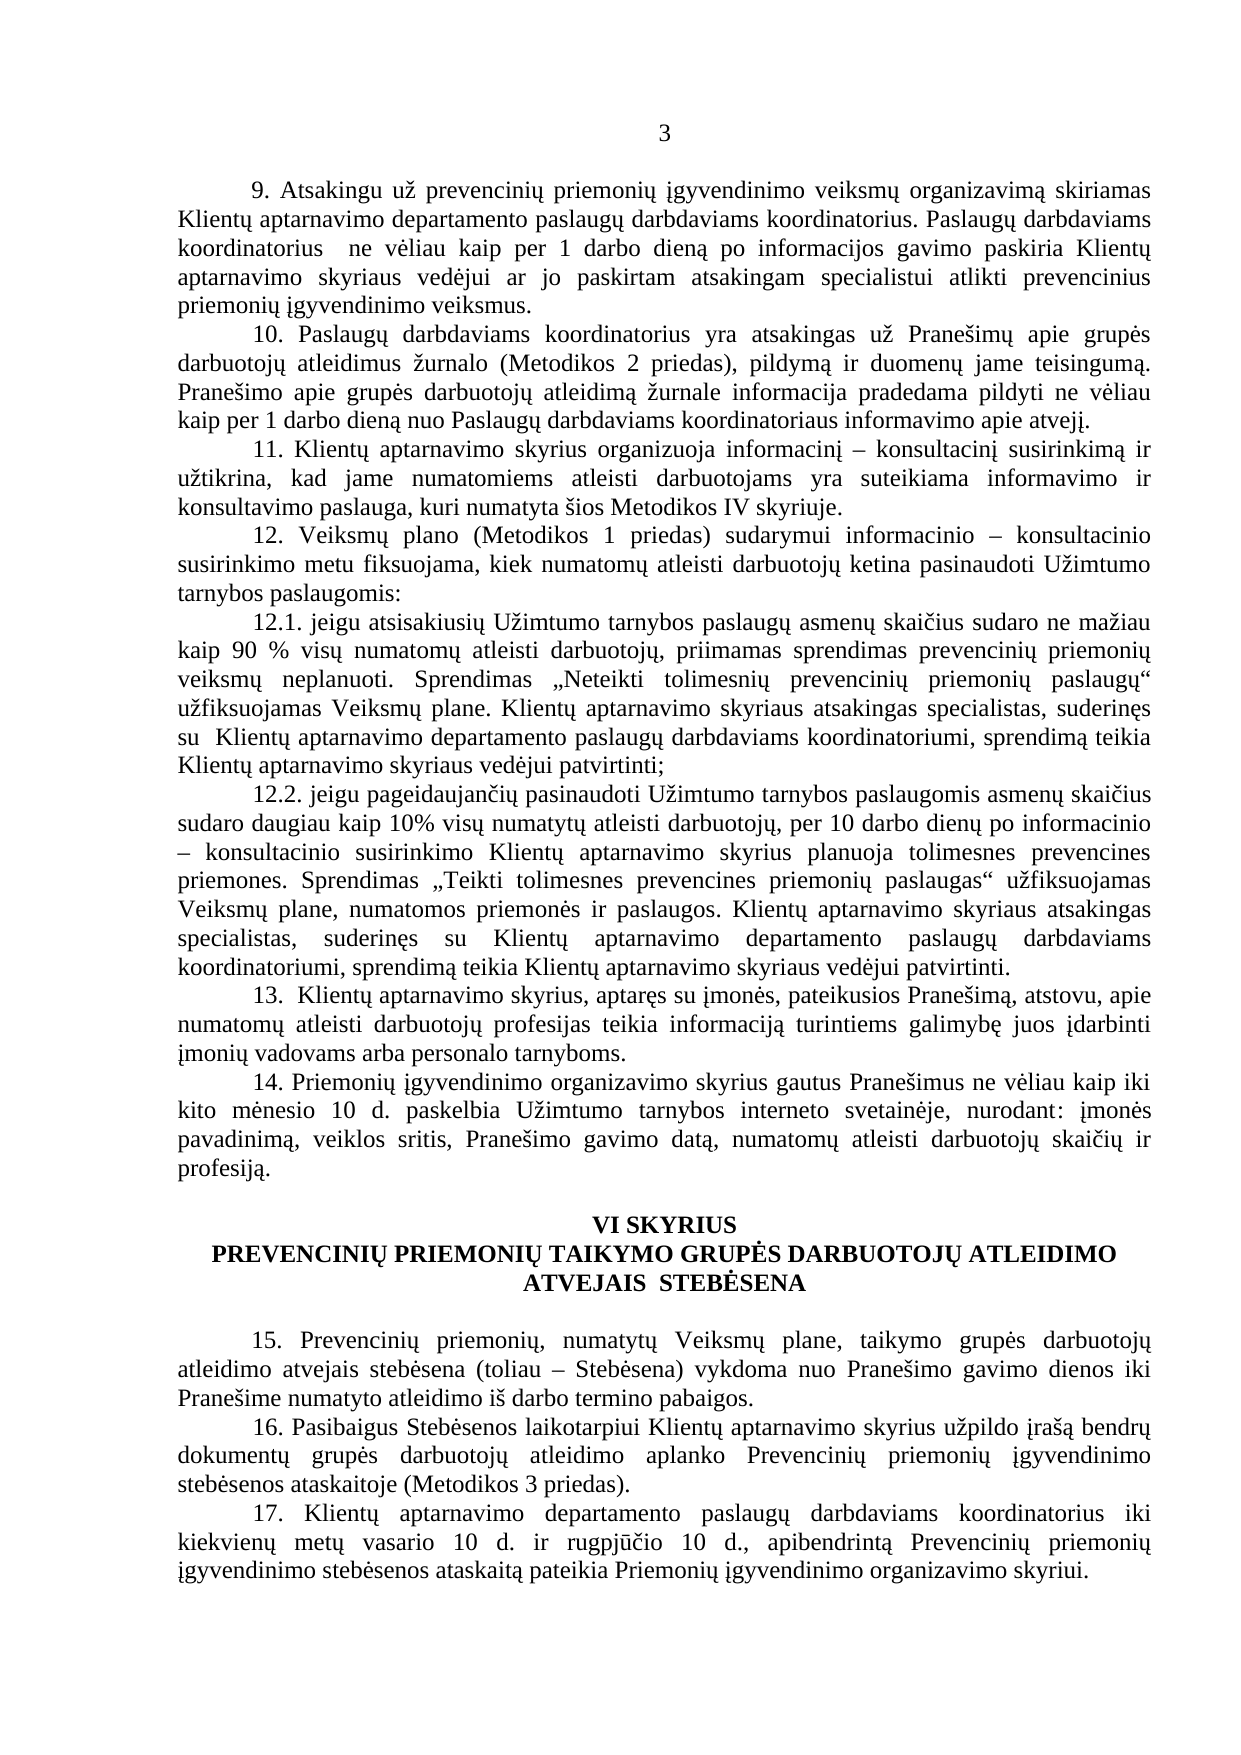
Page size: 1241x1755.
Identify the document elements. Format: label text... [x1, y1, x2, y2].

text 10. Paslaugų darbdaviams koordinatorius yra atsakingas už Pranešimų apie grupės darbuotojų atleidimus žurnalo (Metodikos 2 priedas), pildymą ir duomenų jame teisingumą. Pranešimo apie grupės darbuotojų atleidimą žurnale informacija pradedama pildyti ne vėliau kaip per 1 darbo dieną nuo Paslaugų darbdaviams koordinatoriaus informavimo apie atvejį. [177, 319, 1152, 434]
text 17. Klientų aptarnavimo departamento paslaugų darbdaviams koordinatorius iki kiekvienų metų vasario 10 d. ir rugpjūčio 10 d., apibendrintą Prevencinių priemonių įgyvendinimo stebėsenos ataskaitą pateikia Priemonių įgyvendinimo organizavimo skyriui. [177, 1498, 1152, 1584]
text 12.1. jeigu atsisakiusių Užimtumo tarnybos paslaugų asmenų skaičius sudaro ne mažiau kaip 90 % visų numatomų atleisti darbuotojų, priimamas sprendimas prevencinių priemonių veiksmų neplanuoti. Sprendimas „Neteikti tolimesnių prevencinių priemonių paslaugų“ užfiksuojamas Veiksmų plane. Klientų aptarnavimo skyriaus atsakingas specialistas, suderinęs su Klientų aptarnavimo departamento paslaugų darbdaviams koordinatoriumi, sprendimą teikia Klientų aptarnavimo skyriaus vedėjui patvirtinti; [177, 607, 1152, 779]
text 14. Priemonių įgyvendinimo organizavimo skyrius gautus Pranešimus ne vėliau kaip iki kito mėnesio 10 d. paskelbia Užimtumo tarnybos interneto svetainėje, nurodant: įmonės pavadinimą, veiklos sritis, Pranešimo gavimo datą, numatomų atleisti darbuotojų skaičių ir profesiją. [177, 1067, 1152, 1182]
text 11. Klientų aptarnavimo skyrius organizuoja informacinį – konsultacinį susirinkimą ir užtikrina, kad jame numatomiems atleisti darbuotojams yra suteikiama informavimo ir konsultavimo paslauga, kuri numatyta šios Metodikos IV skyriuje. [177, 434, 1152, 521]
text 12. Veiksmų plano (Metodikos 1 priedas) sudarymui informacinio – konsultacinio susirinkimo metu fiksuojama, kiek numatomų atleisti darbuotojų ketina pasinaudoti Užimtumo tarnybos paslaugomis: [177, 521, 1152, 607]
text 16. Pasibaigus Stebėsenos laikotarpiui Klientų aptarnavimo skyrius užpildo įrašą bendrų dokumentų grupės darbuotojų atleidimo aplanko Prevencinių priemonių įgyvendinimo stebėsenos ataskaitoje (Metodikos 3 priedas). [177, 1412, 1152, 1498]
text 15. Prevencinių priemonių, numatytų Veiksmų plane, taikymo grupės darbuotojų atleidimo atvejais stebėsena (toliau – Stebėsena) vykdoma nuo Pranešimo gavimo dienos iki Pranešime numatyto atleidimo iš darbo termino pabaigos. [177, 1326, 1152, 1412]
text PREVENCINIŲ PRIEMONIŲ TAIKYMO GRUPĖS DARBUOTOJŲ ATLEIDIMO ATVEJAIS STEBĖSENA [177, 1239, 1152, 1297]
text 13. Klientų aptarnavimo skyrius, aptaręs su įmonės, pateikusios Pranešimą, atstovu, apie numatomų atleisti darbuotojų profesijas teikia informaciją turintiems galimybę juos įdarbinti įmonių vadovams arba personalo tarnyboms. [177, 981, 1152, 1067]
text 9. Atsakingu už prevencinių priemonių įgyvendinimo veiksmų organizavimą skiriamas Klientų aptarnavimo departamento paslaugų darbdaviams koordinatorius. Paslaugų darbdaviams koordinatorius ne vėliau kaip per 1 darbo dieną po informacijos gavimo paskiria Klientų aptarnavimo skyriaus vedėjui ar jo paskirtam atsakingam specialistui atlikti prevencinius priemonių įgyvendinimo veiksmus. [177, 176, 1152, 319]
text VI SKYRIUS [177, 1211, 1152, 1239]
text 12.2. jeigu pageidaujančių pasinaudoti Užimtumo tarnybos paslaugomis asmenų skaičius sudaro daugiau kaip 10% visų numatytų atleisti darbuotojų, per 10 darbo dienų po informacinio – konsultacinio susirinkimo Klientų aptarnavimo skyrius planuoja tolimesnes prevencines priemones. Sprendimas „Teikti tolimesnes prevencines priemonių paslaugas“ užfiksuojamas Veiksmų plane, numatomos priemonės ir paslaugos. Klientų aptarnavimo skyriaus atsakingas specialistas, suderinęs su Klientų aptarnavimo departamento paslaugų darbdaviams koordinatoriumi, sprendimą teikia Klientų aptarnavimo skyriaus vedėjui patvirtinti. [177, 779, 1152, 981]
